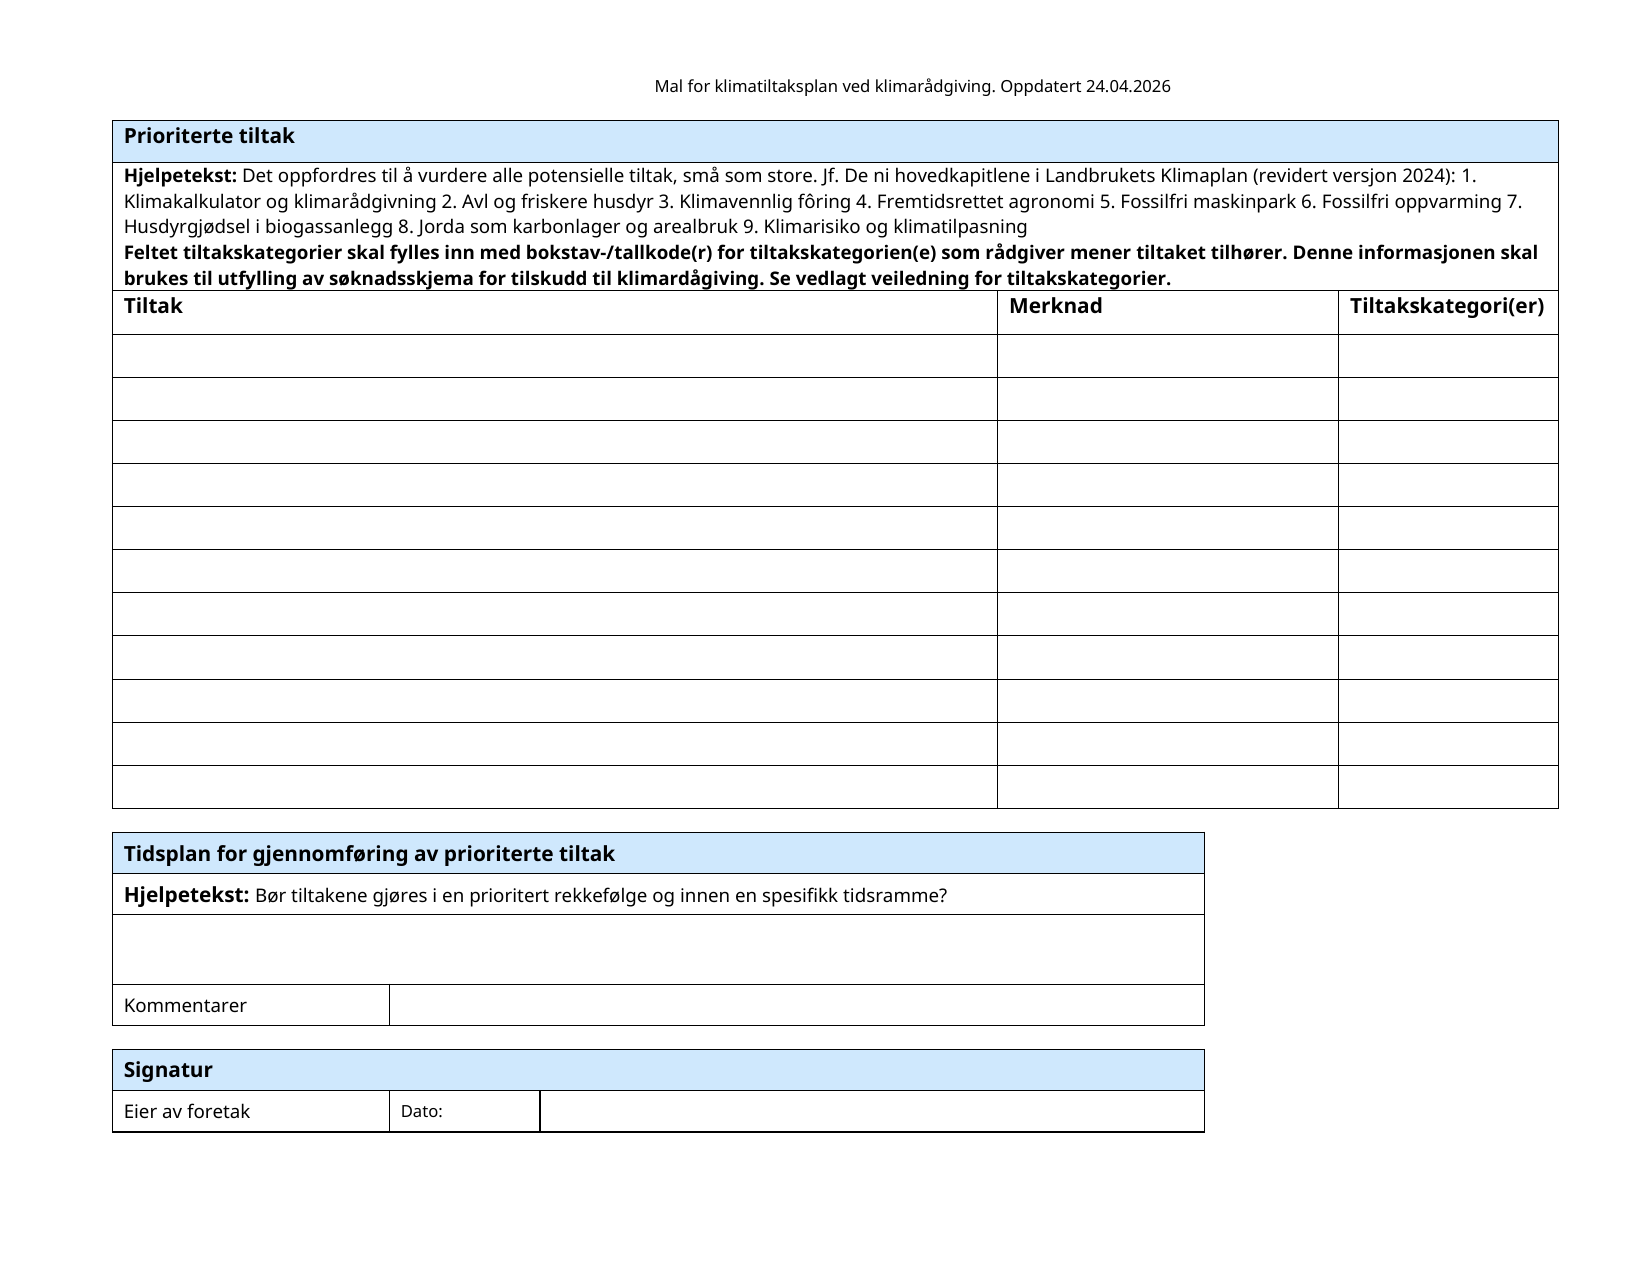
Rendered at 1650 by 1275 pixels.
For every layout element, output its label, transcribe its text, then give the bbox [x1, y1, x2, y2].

table_cell [998, 636, 1338, 678]
table_header Prioriterte tiltak [113, 121, 1558, 162]
table_cell [113, 723, 997, 765]
table_header Signatur [113, 1050, 1204, 1090]
table_cell Tiltak [113, 291, 997, 333]
table_cell [1339, 680, 1558, 722]
table_cell [1339, 723, 1558, 765]
table_cell [998, 723, 1338, 765]
table_cell [1339, 593, 1558, 635]
table_cell [113, 915, 1204, 983]
table_header Tidsplan for gjennomføring av prioriterte tiltak [113, 833, 1204, 873]
table_cell [113, 421, 997, 463]
table_cell [998, 464, 1338, 506]
table_cell [1339, 378, 1558, 420]
table_cell Hjelpetekst: Det oppfordres til å vurdere alle potensielle tiltak, små som store. Jf. De ni hovedkapitlene i Landbrukets Klimaplan (revidert versjon 2024): 1. Klimakalkulator og klimarådgivning 2. Avl og friskere husdyr 3. Klimavennlig fôring 4. Fremtidsrettet agronomi 5. Fossilfri maskinpark 6. Fossilfri oppvarming 7. Husdyrgjødsel i biogassanlegg 8. Jorda som karbonlager og arealbruk 9. Klimarisiko og klimatilpasning Feltet tiltakskategorier skal fylles inn med bokstav-/tallkode(r) for tiltakskategorien(e) som rådgiver mener tiltaket tilhører. Denne informasjonen skal brukes til utfylling av søknadsskjema for tilskudd til klimardågiving. Se vedlagt veiledning for tiltakskategorier. [113, 163, 1558, 290]
table_cell [998, 766, 1338, 808]
table_cell [998, 421, 1338, 463]
table_cell [1339, 464, 1558, 506]
table_cell [541, 1091, 1204, 1131]
table_cell [113, 636, 997, 678]
table_cell [998, 680, 1338, 722]
table_cell [998, 378, 1338, 420]
table_cell [113, 593, 997, 635]
table_cell [1339, 421, 1558, 463]
table_cell [998, 593, 1338, 635]
table_cell [998, 335, 1338, 377]
table_cell Kommentarer [113, 985, 389, 1025]
table_cell [113, 464, 997, 506]
table_cell [113, 550, 997, 592]
table_cell [1339, 550, 1558, 592]
table_cell [113, 378, 997, 420]
table_cell [390, 985, 1204, 1025]
table_cell [113, 507, 997, 549]
table_cell [1339, 636, 1558, 678]
table_cell Hjelpetekst: Bør tiltakene gjøres i en prioritert rekkefølge og innen en spesifikk tidsramme? [113, 874, 1204, 914]
table_cell [1339, 766, 1558, 808]
table_cell Dato: [390, 1091, 539, 1131]
table_cell [1339, 507, 1558, 549]
table_cell Tiltakskategori(er) [1339, 291, 1558, 333]
table_cell [113, 335, 997, 377]
table_cell Eier av foretak [113, 1091, 389, 1131]
table_cell [998, 507, 1338, 549]
table_cell [1339, 335, 1558, 377]
table_cell [998, 550, 1338, 592]
table_cell Merknad [998, 291, 1338, 333]
table_cell [113, 766, 997, 808]
table_cell [113, 680, 997, 722]
